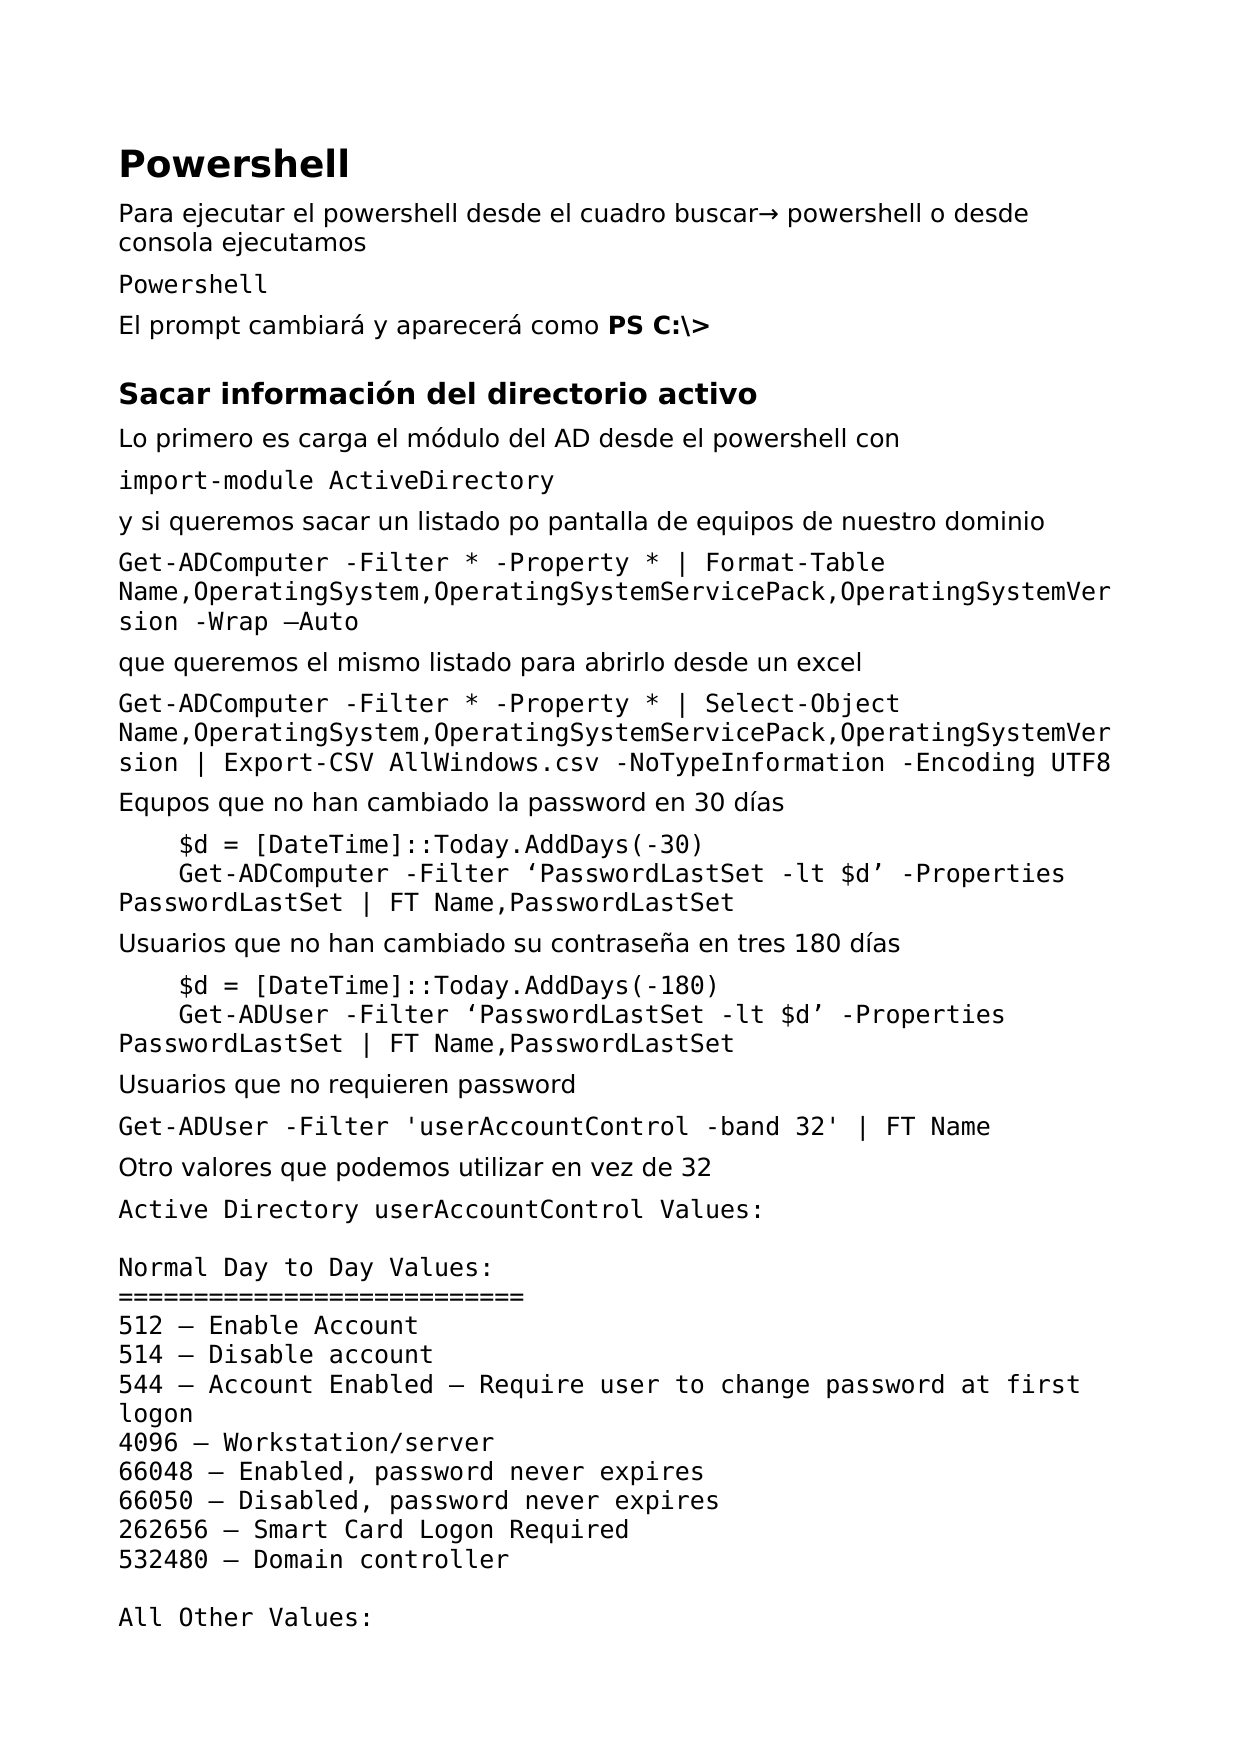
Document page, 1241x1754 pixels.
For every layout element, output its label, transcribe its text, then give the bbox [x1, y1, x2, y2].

text Usuarios que no requieren password [118, 1071, 1122, 1100]
text $d = [DateTime]::Today.AddDays(-30) Get-ADComputer -Filter ‘PasswordLastSet -lt $d’ -Properties PasswordLastSet | FT Name,PasswordLastSet [118, 830, 1122, 918]
subtitle Sacar información del directorio activo [118, 378, 1122, 412]
text Get-ADUser -Filter 'userAccountControl -band 32' | FT Name [118, 1112, 1122, 1141]
text Para ejecutar el powershell desde el cuadro buscar→ powershell o desde consola ejecutamos [118, 199, 1122, 258]
text y si queremos sacar un listado po pantalla de equipos de nuestro dominio [118, 507, 1122, 536]
text que queremos el mismo listado para abrirlo desde un excel [118, 648, 1122, 677]
text Powershell [118, 270, 1122, 299]
text Active Directory userAccountControl Values: Normal Day to Day Values: =========================== 512 – Enable Account 514 – Disable account 544 – Account Enabled – Require user to change password at first logon 4096 – Workstation/server 66048 – Enabled, password never expires 66050 – Disabled, password never expires 262656 – Smart Card Logon Required 532480 – Domain controller All Other Values: [118, 1195, 1122, 1632]
text Usuarios que no han cambiado su contraseña en tres 180 días [118, 929, 1122, 959]
text import-module ActiveDirectory [118, 466, 1122, 495]
text Lo primero es carga el módulo del AD desde el powershell con [118, 424, 1122, 453]
text Equpos que no han cambiado la password en 30 días [118, 789, 1122, 818]
text El prompt cambiará y aparecerá como PS C:\> [118, 311, 1122, 340]
text $d = [DateTime]::Today.AddDays(-180) Get-ADUser -Filter ‘PasswordLastSet -lt $d’ -Properties PasswordLastSet | FT Name,PasswordLastSet [118, 971, 1122, 1059]
text Get-ADComputer -Filter * -Property * | Select-Object Name,OperatingSystem,OperatingSystemServicePack,OperatingSystemVersion | Export-CSV AllWindows.csv -NoTypeInformation -Encoding UTF8 [118, 689, 1122, 777]
text Get-ADComputer -Filter * -Property * | Format-Table Name,OperatingSystem,OperatingSystemServicePack,OperatingSystemVersion -Wrap –Auto [118, 548, 1122, 636]
text Otro valores que podemos utilizar en vez de 32 [118, 1153, 1122, 1182]
subtitle Powershell [118, 143, 1122, 187]
